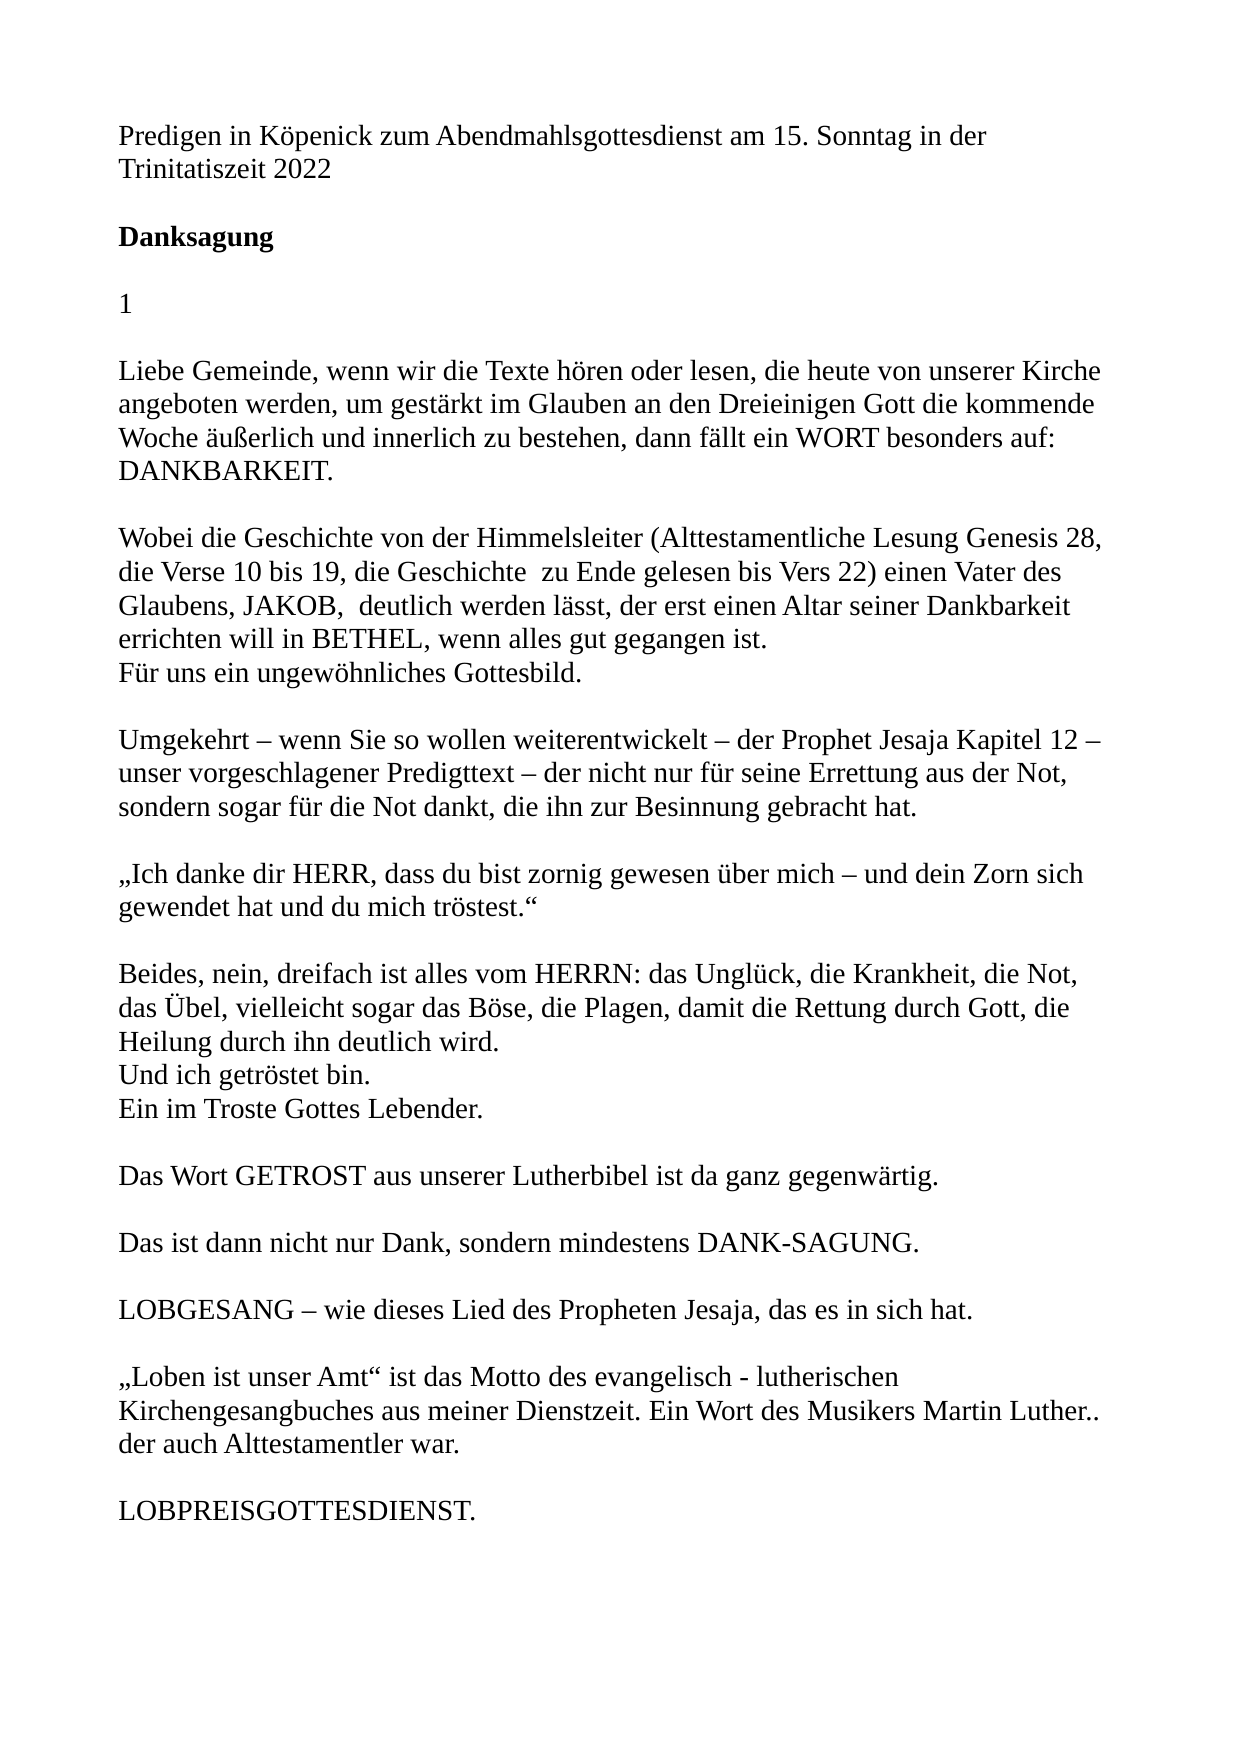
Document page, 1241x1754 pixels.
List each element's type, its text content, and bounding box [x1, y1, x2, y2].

text LOBPREISGOTTESDIENST. [118, 1493, 1122, 1527]
text Wobei die Geschichte von der Himmelsleiter (Alttestamentliche Lesung Genesis 28, die Verse 10 bis 19, die Geschichte zu Ende gelesen bis Vers 22) einen Vater des Glaubens, JAKOB, deutlich werden lässt, der erst einen Altar seiner Dankbarkeit errichten will in BETHEL, wenn alles gut gegangen ist. [118, 521, 1122, 655]
text 1 [118, 286, 1122, 319]
text Das Wort GETROST aus unserer Lutherbibel ist da ganz gegenwärtig. [118, 1158, 1122, 1191]
text Beides, nein, dreifach ist alles vom HERRN: das Unglück, die Krankheit, die Not, das Übel, vielleicht sogar das Böse, die Plagen, damit die Rettung durch Gott, die Heilung durch ihn deutlich wird. [118, 957, 1122, 1057]
text Danksagung [118, 219, 1122, 252]
text Predigen in Köpenick zum Abendmahlsgottesdienst am 15. Sonntag in der Trinitatiszeit 2022 [118, 118, 1122, 185]
text Liebe Gemeinde, wenn wir die Texte hören oder lesen, die heute von unserer Kirche angeboten werden, um gestärkt im Glauben an den Dreieinigen Gott die kommende Woche äußerlich und innerlich zu bestehen, dann fällt ein WORT besonders auf: DANKBARKEIT. [118, 353, 1122, 487]
text LOBGESANG – wie dieses Lied des Propheten Jesaja, das es in sich hat. [118, 1292, 1122, 1326]
text „Loben ist unser Amt“ ist das Motto des evangelisch - lutherischen Kirchengesangbuches aus meiner Dienstzeit. Ein Wort des Musikers Martin Luther.. der auch Alttestamentler war. [118, 1359, 1122, 1460]
text Für uns ein ungewöhnliches Gottesbild. [118, 655, 1122, 688]
text Umgekehrt – wenn Sie so wollen weiterentwickelt – der Prophet Jesaja Kapitel 12 – unser vorgeschlagener Predigttext – der nicht nur für seine Errettung aus der Not, sondern sogar für die Not dankt, die ihn zur Besinnung gebracht hat. [118, 722, 1122, 822]
text „Ich danke dir HERR, dass du bist zornig gewesen über mich – und dein Zorn sich gewendet hat und du mich tröstest.“ [118, 856, 1122, 923]
text Ein im Troste Gottes Lebender. [118, 1091, 1122, 1124]
text Und ich getröstet bin. [118, 1057, 1122, 1091]
text Das ist dann nicht nur Dank, sondern mindestens DANK-SAGUNG. [118, 1225, 1122, 1258]
